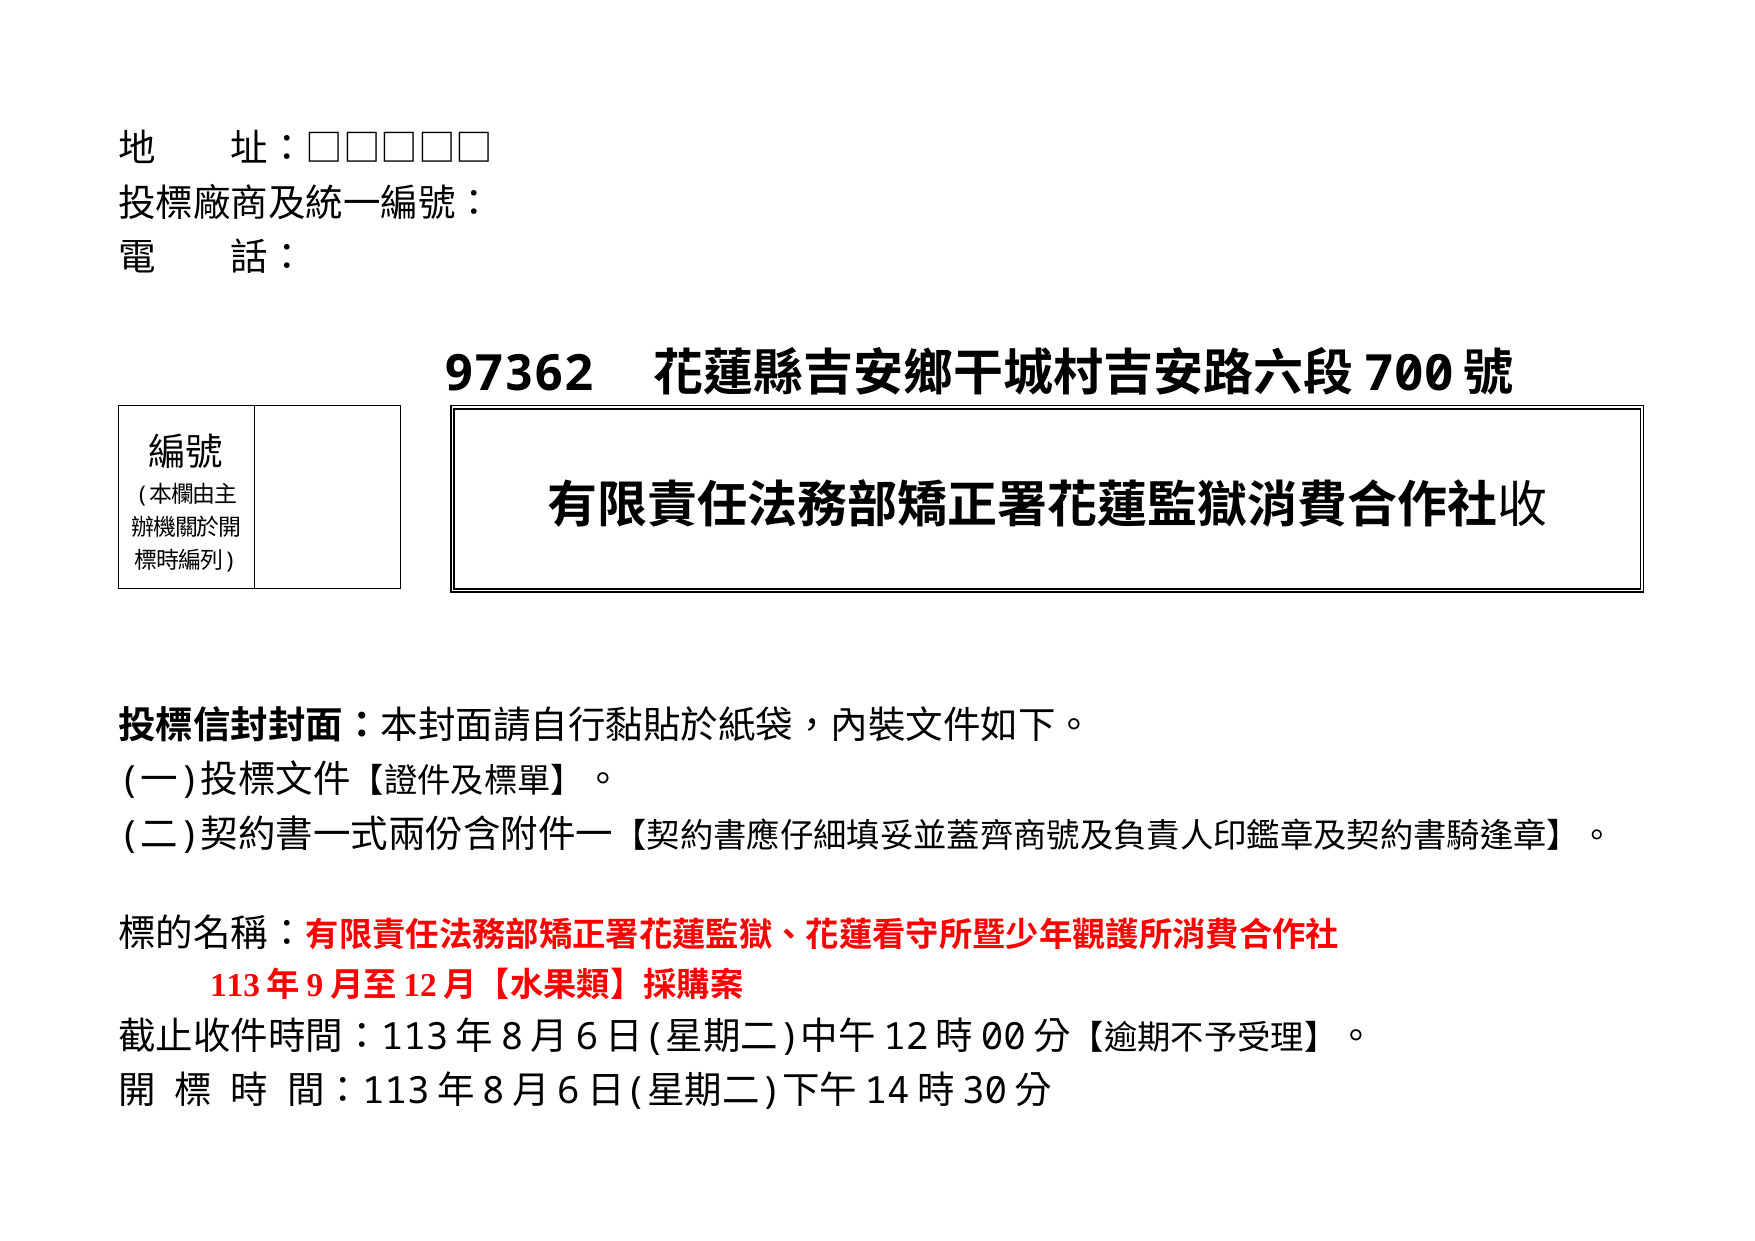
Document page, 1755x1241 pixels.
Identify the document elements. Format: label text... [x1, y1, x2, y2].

text 截止收件時間：113年8月6日(星期二)中午12時00分【逾期不予受理】。 [118, 1006, 1698, 1060]
text 電 話： [118, 227, 1698, 281]
text 投標信封封面：本封面請自行黏貼於紙袋，內裝文件如下。 [118, 695, 1698, 749]
text (二)契約書一式兩份含附件一【契約書應仔細填妥並蓋齊商號及負責人印鑑章及契約書騎逢章】。 [118, 803, 1698, 858]
text 投標廠商及統一編號： [118, 172, 1698, 227]
text (一)投標文件【證件及標單】。 [118, 749, 1698, 803]
table_header 有限責任法務部矯正署花蓮監獄消費合作社收 [455, 410, 1640, 588]
text 地 址：□□□□□ [118, 118, 1698, 172]
table_header 編號 (本欄由主辦機關於開標時編列) [119, 406, 254, 588]
text 113年9月至12月【水果類】採購案 [118, 958, 1698, 1006]
table_header [255, 406, 400, 588]
text 開 標 時 間：113年8月6日(星期二)下午14時30分 [118, 1060, 1698, 1115]
table_header [401, 405, 450, 588]
text 標的名稱：有限責任法務部矯正署花蓮監獄、花蓮看守所暨少年觀護所消費合作社 [118, 903, 1698, 958]
text 97362 花蓮縣吉安鄉干城村吉安路六段700號 [118, 332, 1698, 405]
